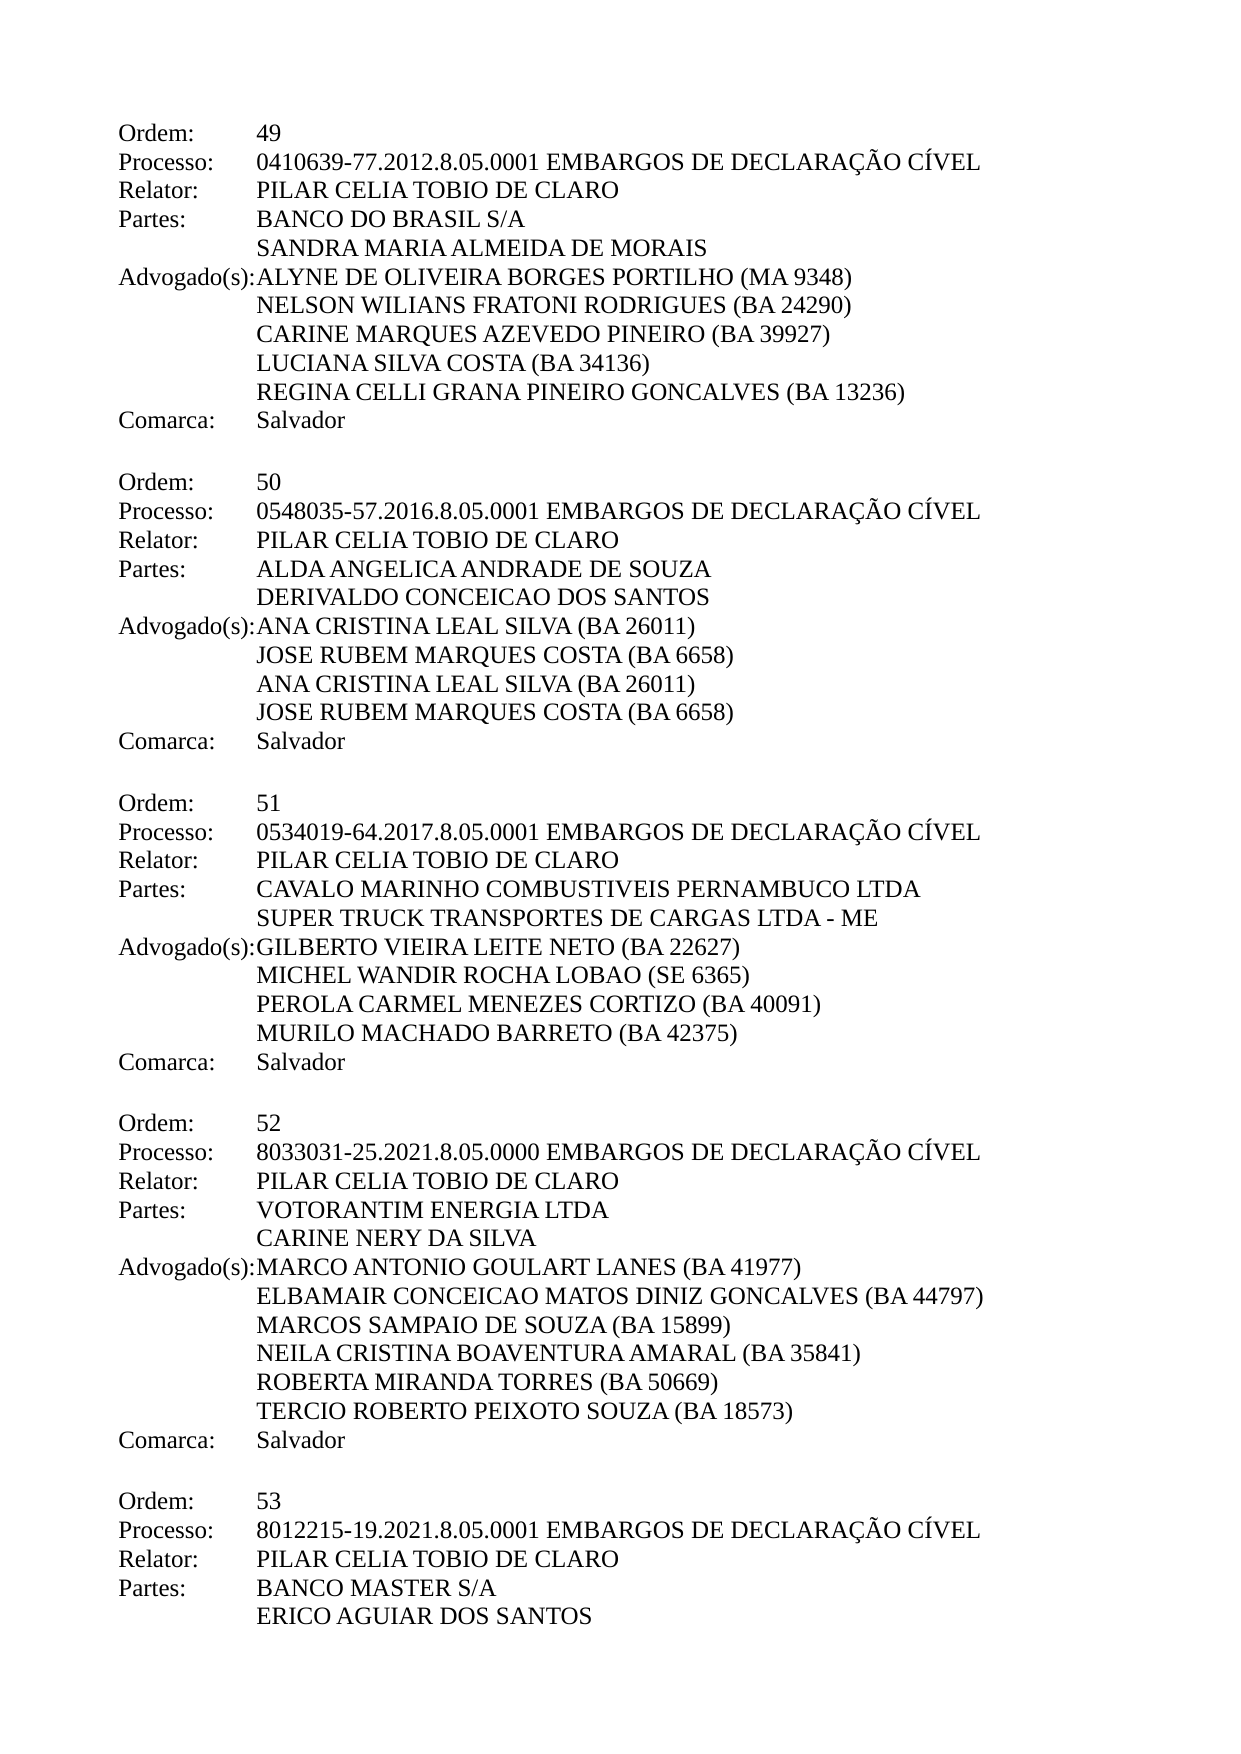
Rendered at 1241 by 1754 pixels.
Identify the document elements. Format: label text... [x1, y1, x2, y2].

table_cell TERCIO ROBERTO PEIXOTO SOUZA (BA 18573) [256, 1396, 988, 1425]
table_cell NELSON WILIANS FRATONI RODRIGUES (BA 24290) [256, 291, 984, 319]
table_cell Partes: [118, 204, 256, 233]
table_cell Partes: [118, 1573, 256, 1601]
table_cell [118, 291, 256, 319]
table_cell MARCO ANTONIO GOULART LANES (BA 41977) [256, 1252, 988, 1281]
table_cell Processo: [118, 496, 256, 525]
table_cell Processo: [118, 817, 256, 845]
table_cell PILAR CELIA TOBIO DE CLARO [256, 176, 984, 204]
table_cell LUCIANA SILVA COSTA (BA 34136) [256, 348, 984, 377]
table_cell ALYNE DE OLIVEIRA BORGES PORTILHO (MA 9348) [256, 262, 984, 291]
table_cell PILAR CELIA TOBIO DE CLARO [256, 845, 984, 874]
table_cell [118, 1281, 256, 1310]
table_cell [118, 348, 256, 377]
table_cell [118, 233, 256, 262]
table_header 53 [256, 1486, 984, 1515]
table_cell 0534019-64.2017.8.05.0001 EMBARGOS DE DECLARAÇÃO CÍVEL [256, 817, 984, 845]
table_cell Salvador [256, 1047, 984, 1075]
table_cell Advogado(s): [118, 262, 256, 291]
table_header 49 [256, 118, 984, 147]
table_cell GILBERTO VIEIRA LEITE NETO (BA 22627) [256, 932, 984, 960]
table_cell 0410639-77.2012.8.05.0001 EMBARGOS DE DECLARAÇÃO CÍVEL [256, 147, 984, 176]
table_cell [118, 1224, 256, 1252]
table_header Ordem: [118, 1109, 256, 1137]
table_cell [118, 640, 256, 669]
table_cell [118, 583, 256, 611]
table_cell 0548035-57.2016.8.05.0001 EMBARGOS DE DECLARAÇÃO CÍVEL [256, 496, 984, 525]
table_cell Partes: [118, 554, 256, 582]
table_cell Relator: [118, 525, 256, 554]
table_cell CARINE NERY DA SILVA [256, 1224, 988, 1252]
table_cell ANA CRISTINA LEAL SILVA (BA 26011) [256, 669, 984, 697]
table_cell [118, 1339, 256, 1367]
table_cell CARINE MARQUES AZEVEDO PINEIRO (BA 39927) [256, 319, 984, 348]
table_cell ERICO AGUIAR DOS SANTOS [256, 1601, 984, 1630]
table_cell Comarca: [118, 1425, 256, 1453]
table_cell 8012215-19.2021.8.05.0001 EMBARGOS DE DECLARAÇÃO CÍVEL [256, 1515, 984, 1544]
table_cell NEILA CRISTINA BOAVENTURA AMARAL (BA 35841) [256, 1339, 988, 1367]
table_cell JOSE RUBEM MARQUES COSTA (BA 6658) [256, 698, 984, 726]
table_cell Relator: [118, 1166, 256, 1195]
table_cell 8033031-25.2021.8.05.0000 EMBARGOS DE DECLARAÇÃO CÍVEL [256, 1137, 988, 1166]
table_cell MICHEL WANDIR ROCHA LOBAO (SE 6365) [256, 960, 984, 989]
table_cell Comarca: [118, 1047, 256, 1075]
table_cell Processo: [118, 1137, 256, 1166]
table_header Ordem: [118, 1486, 256, 1515]
table_cell Advogado(s): [118, 932, 256, 960]
table_cell [118, 989, 256, 1018]
table_cell ALDA ANGELICA ANDRADE DE SOUZA [256, 554, 984, 582]
table_cell [118, 319, 256, 348]
table_cell Processo: [118, 1515, 256, 1544]
table_cell PILAR CELIA TOBIO DE CLARO [256, 1166, 988, 1195]
table_cell Comarca: [118, 406, 256, 434]
table_cell [118, 377, 256, 406]
table_cell Salvador [256, 726, 984, 755]
table_cell SANDRA MARIA ALMEIDA DE MORAIS [256, 233, 984, 262]
table_cell Advogado(s): [118, 611, 256, 640]
table_cell [118, 1601, 256, 1630]
table_cell Relator: [118, 845, 256, 874]
table_cell PILAR CELIA TOBIO DE CLARO [256, 525, 984, 554]
table_cell VOTORANTIM ENERGIA LTDA [256, 1195, 988, 1223]
table_cell Salvador [256, 406, 984, 434]
table_cell [118, 903, 256, 932]
table_cell MURILO MACHADO BARRETO (BA 42375) [256, 1018, 984, 1047]
table_cell Relator: [118, 176, 256, 204]
table_cell [118, 1018, 256, 1047]
table_cell MARCOS SAMPAIO DE SOUZA (BA 15899) [256, 1310, 988, 1338]
table_header 50 [256, 468, 984, 496]
table_cell Comarca: [118, 726, 256, 755]
table_cell [118, 669, 256, 697]
table_header 51 [256, 788, 984, 817]
table_cell [118, 1310, 256, 1338]
table_cell REGINA CELLI GRANA PINEIRO GONCALVES (BA 13236) [256, 377, 984, 406]
table_cell SUPER TRUCK TRANSPORTES DE CARGAS LTDA - ME [256, 903, 984, 932]
table_cell Salvador [256, 1425, 988, 1453]
table_cell Relator: [118, 1544, 256, 1573]
table_cell ROBERTA MIRANDA TORRES (BA 50669) [256, 1367, 988, 1396]
table_cell DERIVALDO CONCEICAO DOS SANTOS [256, 583, 984, 611]
table_cell [118, 960, 256, 989]
table_cell BANCO DO BRASIL S/A [256, 204, 984, 233]
table_cell Advogado(s): [118, 1252, 256, 1281]
table_cell BANCO MASTER S/A [256, 1573, 984, 1601]
table_cell Processo: [118, 147, 256, 176]
table_cell JOSE RUBEM MARQUES COSTA (BA 6658) [256, 640, 984, 669]
table_header Ordem: [118, 468, 256, 496]
table_cell ANA CRISTINA LEAL SILVA (BA 26011) [256, 611, 984, 640]
table_cell ELBAMAIR CONCEICAO MATOS DINIZ GONCALVES (BA 44797) [256, 1281, 988, 1310]
table_cell PILAR CELIA TOBIO DE CLARO [256, 1544, 984, 1573]
table_header 52 [256, 1109, 988, 1137]
table_cell PEROLA CARMEL MENEZES CORTIZO (BA 40091) [256, 989, 984, 1018]
table_cell [118, 1396, 256, 1425]
table_cell CAVALO MARINHO COMBUSTIVEIS PERNAMBUCO LTDA [256, 874, 984, 903]
table_cell Partes: [118, 874, 256, 903]
table_header Ordem: [118, 118, 256, 147]
table_header Ordem: [118, 788, 256, 817]
table_cell [118, 1367, 256, 1396]
table_cell [118, 698, 256, 726]
table_cell Partes: [118, 1195, 256, 1223]
